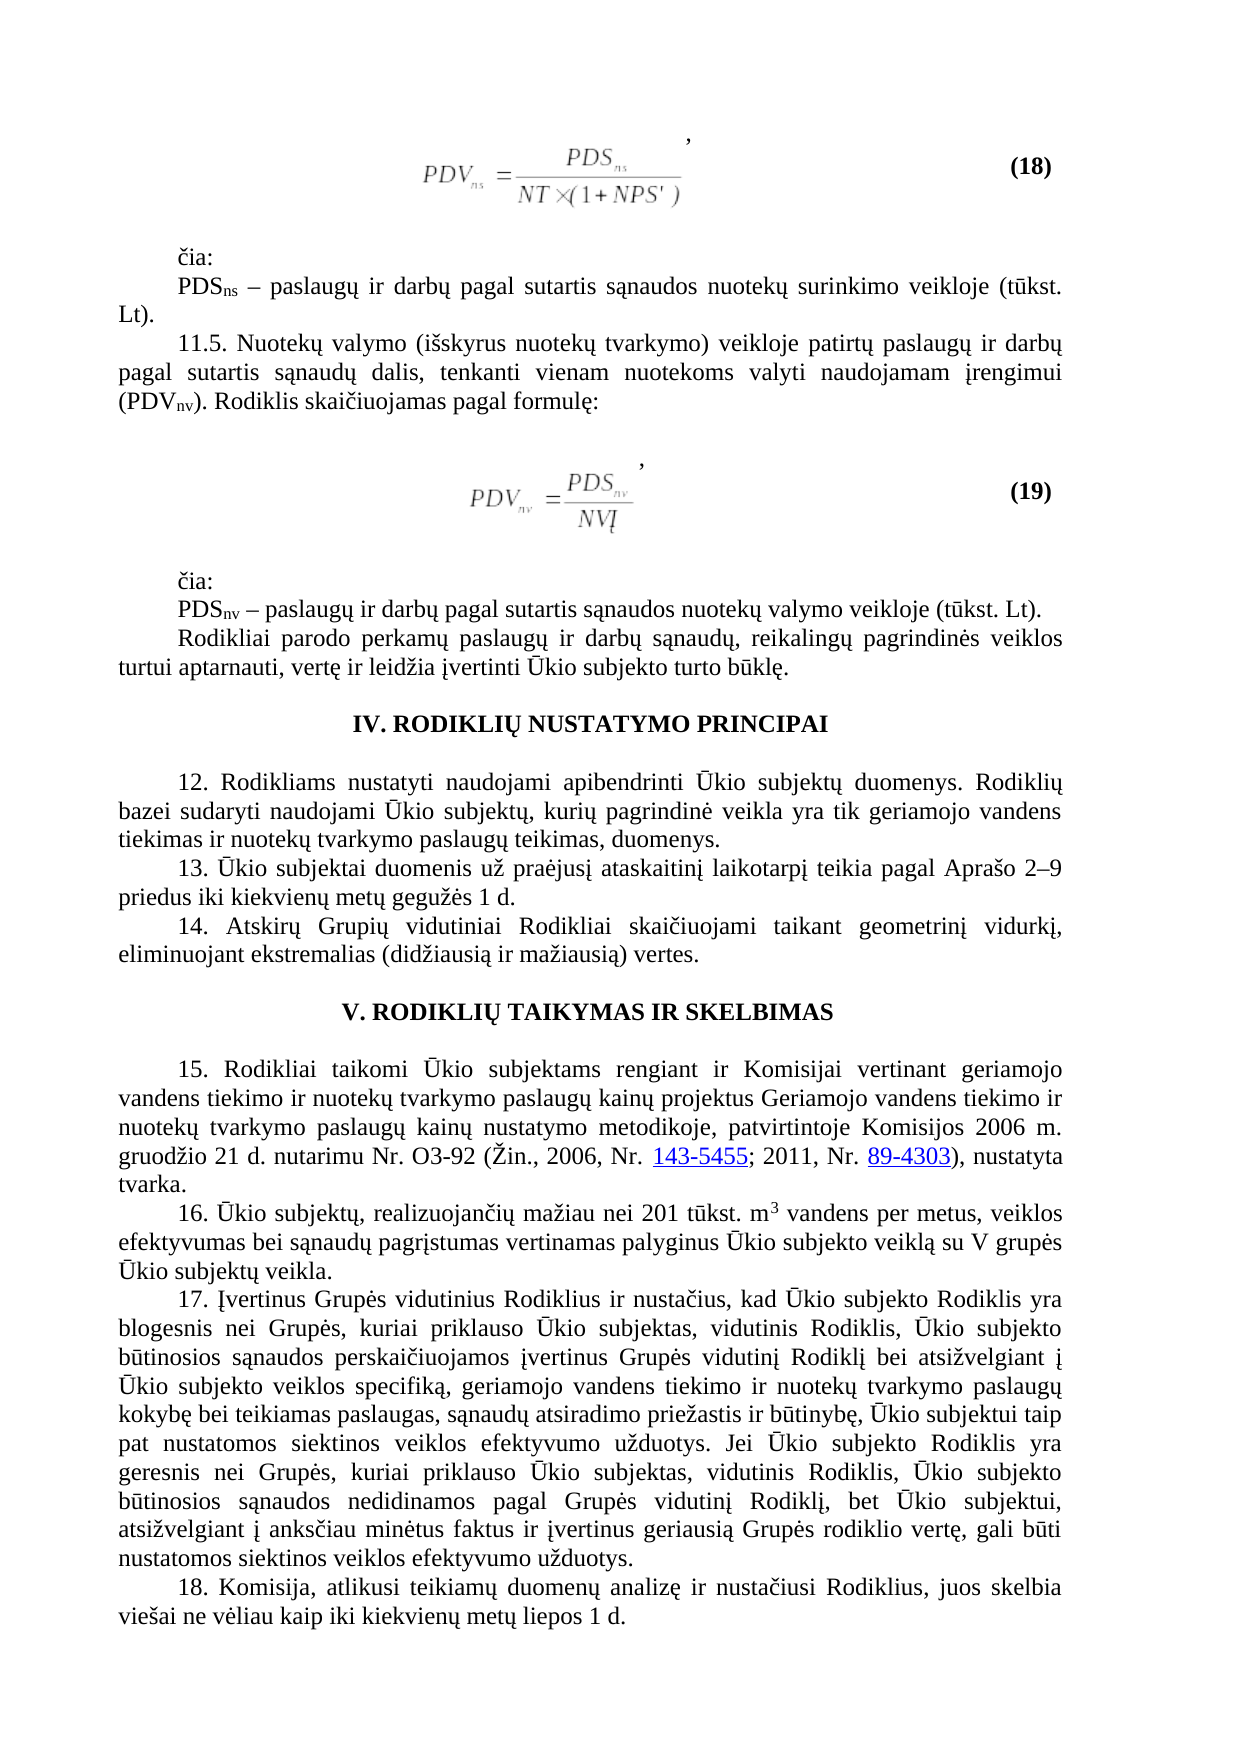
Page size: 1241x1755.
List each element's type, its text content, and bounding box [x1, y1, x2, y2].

table_header (19) [991, 443, 1063, 537]
text PDSns – paslaugų ir darbų pagal sutartis sąnaudos nuotekų surinkimo veikloje (tūkst. Lt). [118, 271, 1063, 328]
text 12. Rodikliams nustatyti naudojami apibendrinti Ūkio subjektų duomenys. Rodiklių bazei sudaryti naudojami Ūkio subjektų, kurių pagrindinė veikla yra tik geriamojo vandens tiekimas ir nuotekų tvarkymo paslaugų teikimas, duomenys. [118, 767, 1063, 853]
table_header , [118, 443, 991, 537]
text 14. Atskirų Grupių vidutiniai Rodikliai skaičiuojami taikant geometrinį vidurkį, eliminuojant ekstremalias (didžiausią ir mažiausią) vertes. [118, 911, 1063, 968]
text 18. Komisija, atlikusi teikiamų duomenų analizę ir nustačiusi Rodiklius, juos skelbia viešai ne vėliau kaip iki kiekvienų metų liepos 1 d. [118, 1572, 1063, 1629]
text 17. Įvertinus Grupės vidutinius Rodiklius ir nustačius, kad Ūkio subjekto Rodiklis yra blogesnis nei Grupės, kuriai priklauso Ūkio subjektas, vidutinis Rodiklis, Ūkio subjekto būtinosios sąnaudos perskaičiuojamos įvertinus Grupės vidutinį Rodiklį bei atsižvelgiant į Ūkio subjekto veiklos specifiką, geriamojo vandens tiekimo ir nuotekų tvarkymo paslaugų kokybę bei teikiamas paslaugas, sąnaudų atsiradimo priežastis ir būtinybę, Ūkio subjektui taip pat nustatomos siektinos veiklos efektyvumo užduotys. Jei Ūkio subjekto Rodiklis yra geresnis nei Grupės, kuriai priklauso Ūkio subjektas, vidutinis Rodiklis, Ūkio subjekto būtinosios sąnaudos nedidinamos pagal Grupės vidutinį Rodiklį, bet Ūkio subjektui, atsižvelgiant į anksčiau minėtus faktus ir įvertinus geriausią Grupės rodiklio vertę, gali būti nustatomos siektinos veiklos efektyvumo užduotys. [118, 1284, 1063, 1572]
text čia: [118, 242, 1063, 271]
text V. RODIKLIŲ TAIKYMAS IR SKELBIMAS [118, 997, 1063, 1026]
table_header (18) [991, 118, 1063, 213]
text 11.5. Nuotekų valymo (išskyrus nuotekų tvarkymo) veikloje patirtų paslaugų ir darbų pagal sutartis sąnaudų dalis, tenkanti vienam nuotekoms valyti naudojamam įrengimui (PDVnv). Rodiklis skaičiuojamas pagal formulę: [118, 328, 1063, 414]
text Rodikliai parodo perkamų paslaugų ir darbų sąnaudų, reikalingų pagrindinės veiklos turtui aptarnauti, vertę ir leidžia įvertinti Ūkio subjekto turto būklę. [118, 623, 1063, 681]
table_header , [118, 118, 991, 213]
text IV. RODIKLIŲ NUSTATYMO PRINCIPAI [118, 709, 1063, 738]
text čia: [118, 566, 1063, 594]
text 13. Ūkio subjektai duomenis už praėjusį ataskaitinį laikotarpį teikia pagal Aprašo 2–9 priedus iki kiekvienų metų gegužės 1 d. [118, 853, 1063, 911]
text 16. Ūkio subjektų, realizuojančių mažiau nei 201 tūkst. m3 vandens per metus, veiklos efektyvumas bei sąnaudų pagrįstumas vertinamas palyginus Ūkio subjekto veiklą su V grupės Ūkio subjektų veikla. [118, 1198, 1063, 1284]
text PDSnv – paslaugų ir darbų pagal sutartis sąnaudos nuotekų valymo veikloje (tūkst. Lt). [118, 594, 1063, 623]
text 15. Rodikliai taikomi Ūkio subjektams rengiant ir Komisijai vertinant geriamojo vandens tiekimo ir nuotekų tvarkymo paslaugų kainų projektus Geriamojo vandens tiekimo ir nuotekų tvarkymo paslaugų kainų nustatymo metodikoje, patvirtintoje Komisijos 2006 m. gruodžio 21 d. nutarimu Nr. O3-92 (Žin., 2006, Nr. 143-5455; 2011, Nr. 89-4303), nustatyta tvarka. [118, 1054, 1063, 1198]
